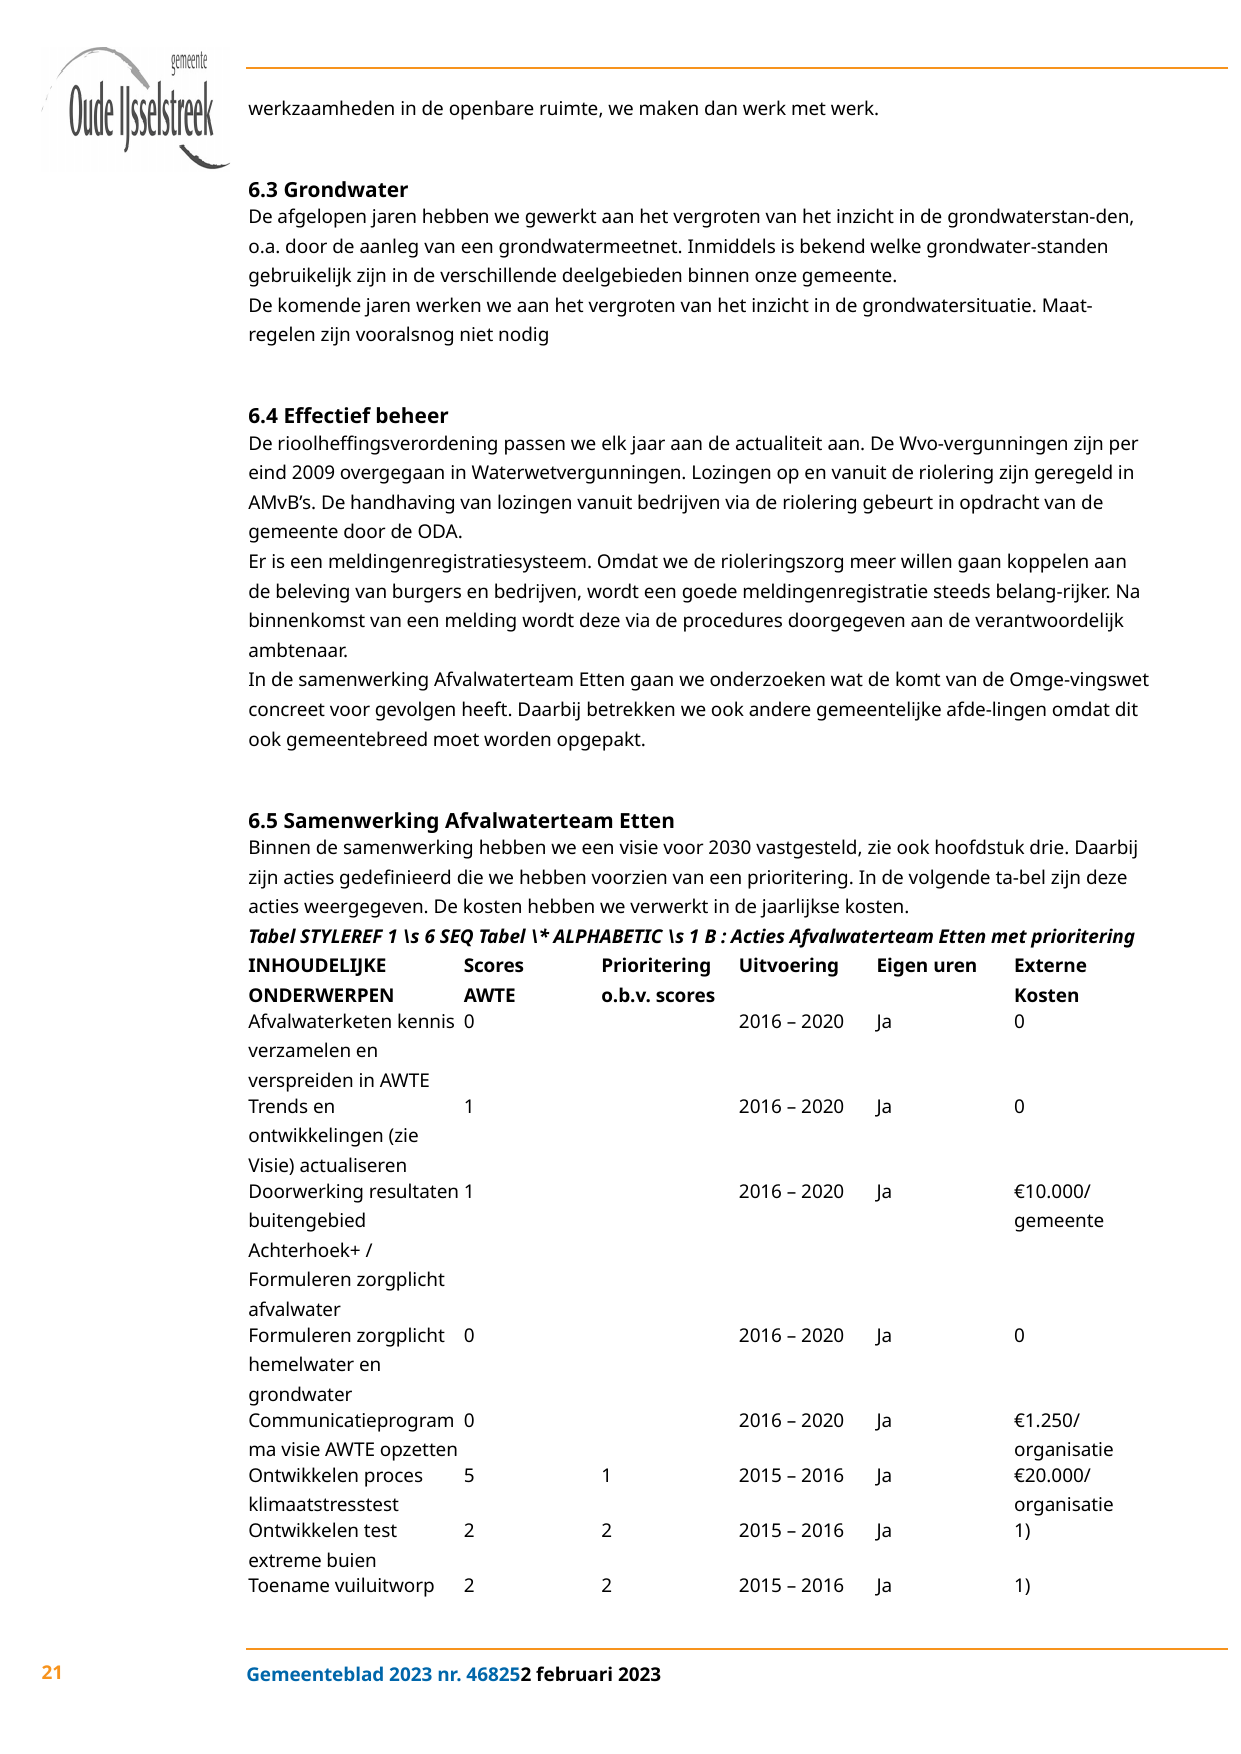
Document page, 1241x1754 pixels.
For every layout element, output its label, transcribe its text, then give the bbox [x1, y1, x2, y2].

table_cell 2015 – 2016 [739, 1573, 876, 1598]
table_cell [601, 1322, 739, 1407]
table_cell [601, 1093, 739, 1178]
table_cell Communicatieprogramma visie AWTE opzetten [248, 1407, 463, 1462]
table_cell 0 [464, 1322, 601, 1407]
table_cell 2 [601, 1573, 739, 1598]
table_header Prioritering o.b.v. scores [601, 953, 739, 1008]
table_cell Ja [876, 1462, 1014, 1517]
table_cell Doorwerking resultaten buitengebied Achterhoek+ / Formuleren zorgplicht afvalwater [248, 1178, 463, 1322]
table_cell [601, 1407, 739, 1462]
table_cell Formuleren zorgplicht hemelwater en grondwater [248, 1322, 463, 1407]
table_header Externe Kosten [1014, 953, 1152, 1008]
table_cell Ja [876, 1093, 1014, 1178]
table_cell Ja [876, 1322, 1014, 1407]
table_header Eigen uren [876, 953, 1014, 1008]
table_cell Ontwikkelen test extreme buien [248, 1518, 463, 1573]
table_cell 2016 – 2020 [739, 1178, 876, 1322]
table_cell Ja [876, 1407, 1014, 1462]
table_cell €10.000/ gemeente [1014, 1178, 1152, 1322]
text De rioolheffingsverordening passen we elk jaar aan de actualiteit aan. De Wvo-vergunningen zijn per eind 2009 overgegaan in Waterwetvergunningen. Lozingen op en vanuit de riolering zijn geregeld in AMvB’s. De handhaving van lozingen vanuit bedrijven via de riolering gebeurt in opdracht van de gemeente door de ODA. [248, 430, 1152, 544]
table_cell 2015 – 2016 [739, 1462, 876, 1517]
table_cell 0 [1014, 1322, 1152, 1407]
table_cell [601, 1178, 739, 1322]
table_header Scores AWTE [464, 953, 601, 1008]
text De afgelopen jaren hebben we gewerkt aan het vergroten van het inzicht in de grondwaterstan-den, o.a. door de aanleg van een grondwatermeetnet. Inmiddels is bekend welke grondwater-standen gebruikelijk zijn in de verschillende deelgebieden binnen onze gemeente. [248, 203, 1152, 288]
table_cell 2016 – 2020 [739, 1322, 876, 1407]
table_cell 5 [464, 1462, 601, 1517]
table_cell Ja [876, 1573, 1014, 1598]
table_cell Ja [876, 1518, 1014, 1573]
table_cell Ja [876, 1008, 1014, 1093]
table_cell Afvalwaterketen kennis verzamelen en verspreiden in AWTE [248, 1008, 463, 1093]
table_cell 2 [464, 1518, 601, 1573]
table_cell [601, 1008, 739, 1093]
table_cell Ja [876, 1178, 1014, 1322]
text 6.3 Grondwater [248, 175, 1152, 203]
table_cell €20.000/ organisatie [1014, 1462, 1152, 1517]
text 6.5 Samenwerking Afvalwaterteam Etten [248, 806, 1152, 834]
table_cell 0 [1014, 1093, 1152, 1178]
table_cell 1) [1014, 1573, 1152, 1598]
table_cell 1) [1014, 1518, 1152, 1573]
table_cell 0 [464, 1407, 601, 1462]
table_cell 0 [464, 1008, 601, 1093]
table_header INHOUDELIJKE ONDERWERPEN [248, 953, 463, 1008]
table_cell 2016 – 2020 [739, 1407, 876, 1462]
table_cell 2015 – 2016 [739, 1518, 876, 1573]
text 6.4 Effectief beheer [248, 402, 1152, 430]
text werkzaamheden in de openbare ruimte, we maken dan werk met werk. [248, 95, 1152, 121]
text In de samenwerking Afvalwaterteam Etten gaan we onderzoeken wat de komt van de Omge-vingswet concreet voor gevolgen heeft. Daarbij betrekken we ook andere gemeentelijke afde-lingen omdat dit ook gemeentebreed moet worden opgepakt. [248, 667, 1152, 752]
table_cell €1.250/ organisatie [1014, 1407, 1152, 1462]
table_cell 0 [1014, 1008, 1152, 1093]
table_cell 1 [464, 1093, 601, 1178]
table_cell 2 [464, 1573, 601, 1598]
table_cell Ontwikkelen proces klimaatstresstest [248, 1462, 463, 1517]
table_cell 1 [464, 1178, 601, 1322]
table_cell 2016 – 2020 [739, 1093, 876, 1178]
text De komende jaren werken we aan het vergroten van het inzicht in de grondwatersituatie. Maat-regelen zijn vooralsnog niet nodig [248, 292, 1152, 347]
table_cell 1 [601, 1462, 739, 1517]
text Er is een meldingenregistratiesysteem. Omdat we de rioleringszorg meer willen gaan koppelen aan de beleving van burgers en bedrijven, wordt een goede meldingenregistratie steeds belang-rijker. Na binnenkomst van een melding wordt deze via de procedures doorgegeven aan de verantwoordelijk ambtenaar. [248, 548, 1152, 663]
text Binnen de samenwerking hebben we een visie voor 2030 vastgesteld, zie ook hoofdstuk drie. Daarbij zijn acties gedefinieerd die we hebben voorzien van een prioritering. In de volgende ta-bel zijn deze acties weergegeven. De kosten hebben we verwerkt in de jaarlijkse kosten. [248, 834, 1152, 919]
table_header Uitvoering [739, 953, 876, 1008]
text Tabel STYLEREF 1 \s 6 SEQ Tabel \* ALPHABETIC \s 1 B : Acties Afvalwaterteam Etten met prioritering [248, 923, 1152, 949]
picture [41, 47, 231, 172]
table_cell 2 [601, 1518, 739, 1573]
table_cell Toename vuiluitworp [248, 1573, 463, 1598]
table_cell 2016 – 2020 [739, 1008, 876, 1093]
table_cell Trends en ontwikkelingen (zie Visie) actualiseren [248, 1093, 463, 1178]
